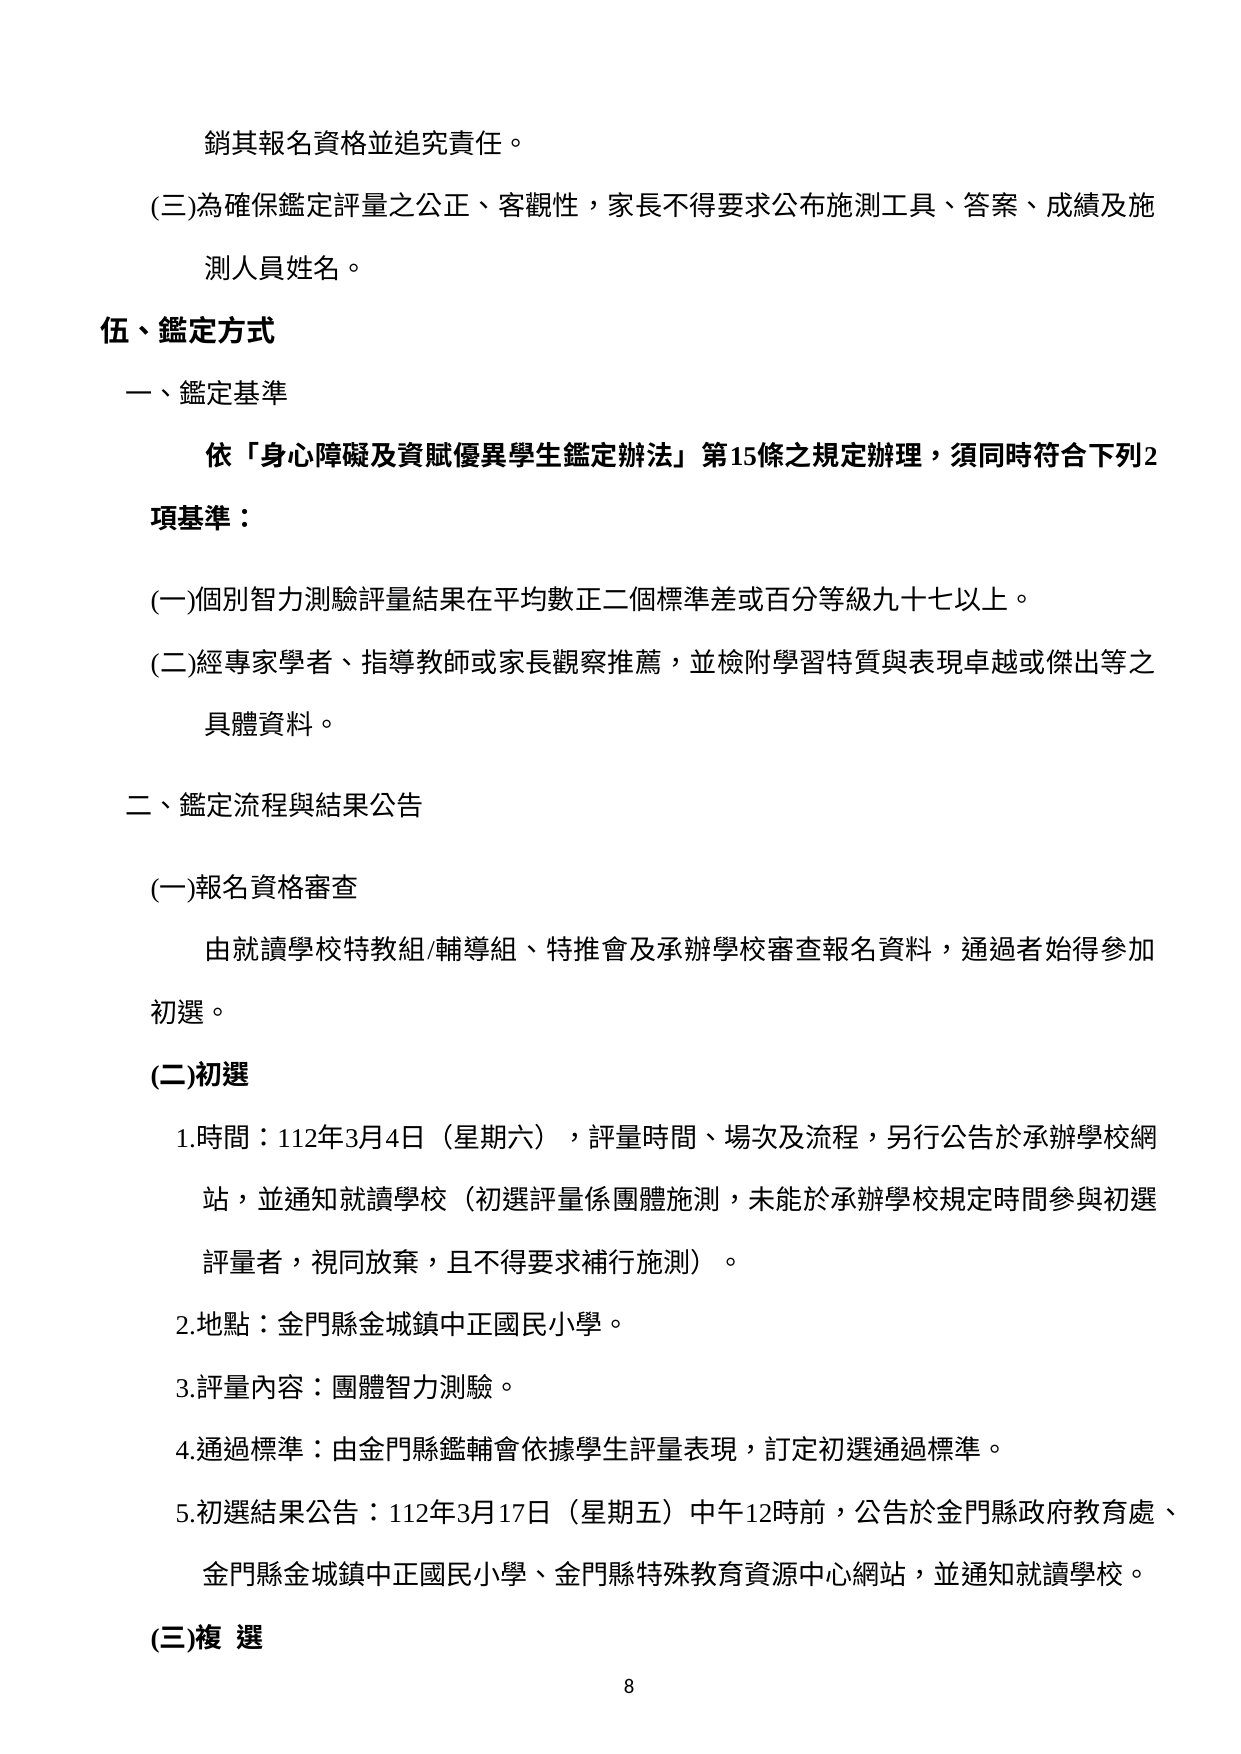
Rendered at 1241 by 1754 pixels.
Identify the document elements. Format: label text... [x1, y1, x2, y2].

text (三)為確保鑑定評量之公正、客觀性，家長不得要求公布施測工具、答案、成績及施測人員姓名。 [150, 162, 1157, 287]
text 二、鑑定流程與結果公告 [125, 762, 1157, 825]
text (一)個別智力測驗評量結果在平均數正二個標準差或百分等級九十七以上。 [150, 556, 1157, 619]
text 3.評量內容：團體智力測驗。 [175, 1344, 1157, 1406]
text (三)複 選 [150, 1594, 1157, 1656]
text 2.地點：金門縣金城鎮中正國民小學。 [175, 1281, 1157, 1344]
text 4.通過標準：由金門縣鑑輔會依據學生評量表現，訂定初選通過標準。 [175, 1406, 1157, 1469]
text (二)經專家學者、指導教師或家長觀察推薦，並檢附學習特質與表現卓越或傑出等之具體資料。 [150, 619, 1157, 744]
text 依「身心障礙及資賦優異學生鑑定辦法」第15條之規定辦理，須同時符合下列2項基準： [150, 412, 1157, 537]
text 一、鑑定基準 [125, 350, 1157, 412]
text 銷其報名資格並追究責任。 [150, 100, 1157, 162]
text 伍、鑑定方式 [100, 287, 1157, 350]
text 5.初選結果公告：112年3月17日（星期五）中午12時前，公告於金門縣政府教育處、金門縣金城鎮中正國民小學、金門縣特殊教育資源中心網站，並通知就讀學校。 [175, 1469, 1157, 1594]
text (二)初選 [150, 1031, 1157, 1094]
text 由就讀學校特教組/輔導組、特推會及承辦學校審查報名資料，通過者始得參加初選。 [150, 906, 1157, 1031]
text 1.時間：112年3月4日（星期六），評量時間、場次及流程，另行公告於承辦學校網站，並通知就讀學校（初選評量係團體施測，未能於承辦學校規定時間參與初選評量者，視同放棄，且不得要求補行施測）。 [175, 1094, 1157, 1281]
text (一)報名資格審查 [150, 844, 1157, 906]
